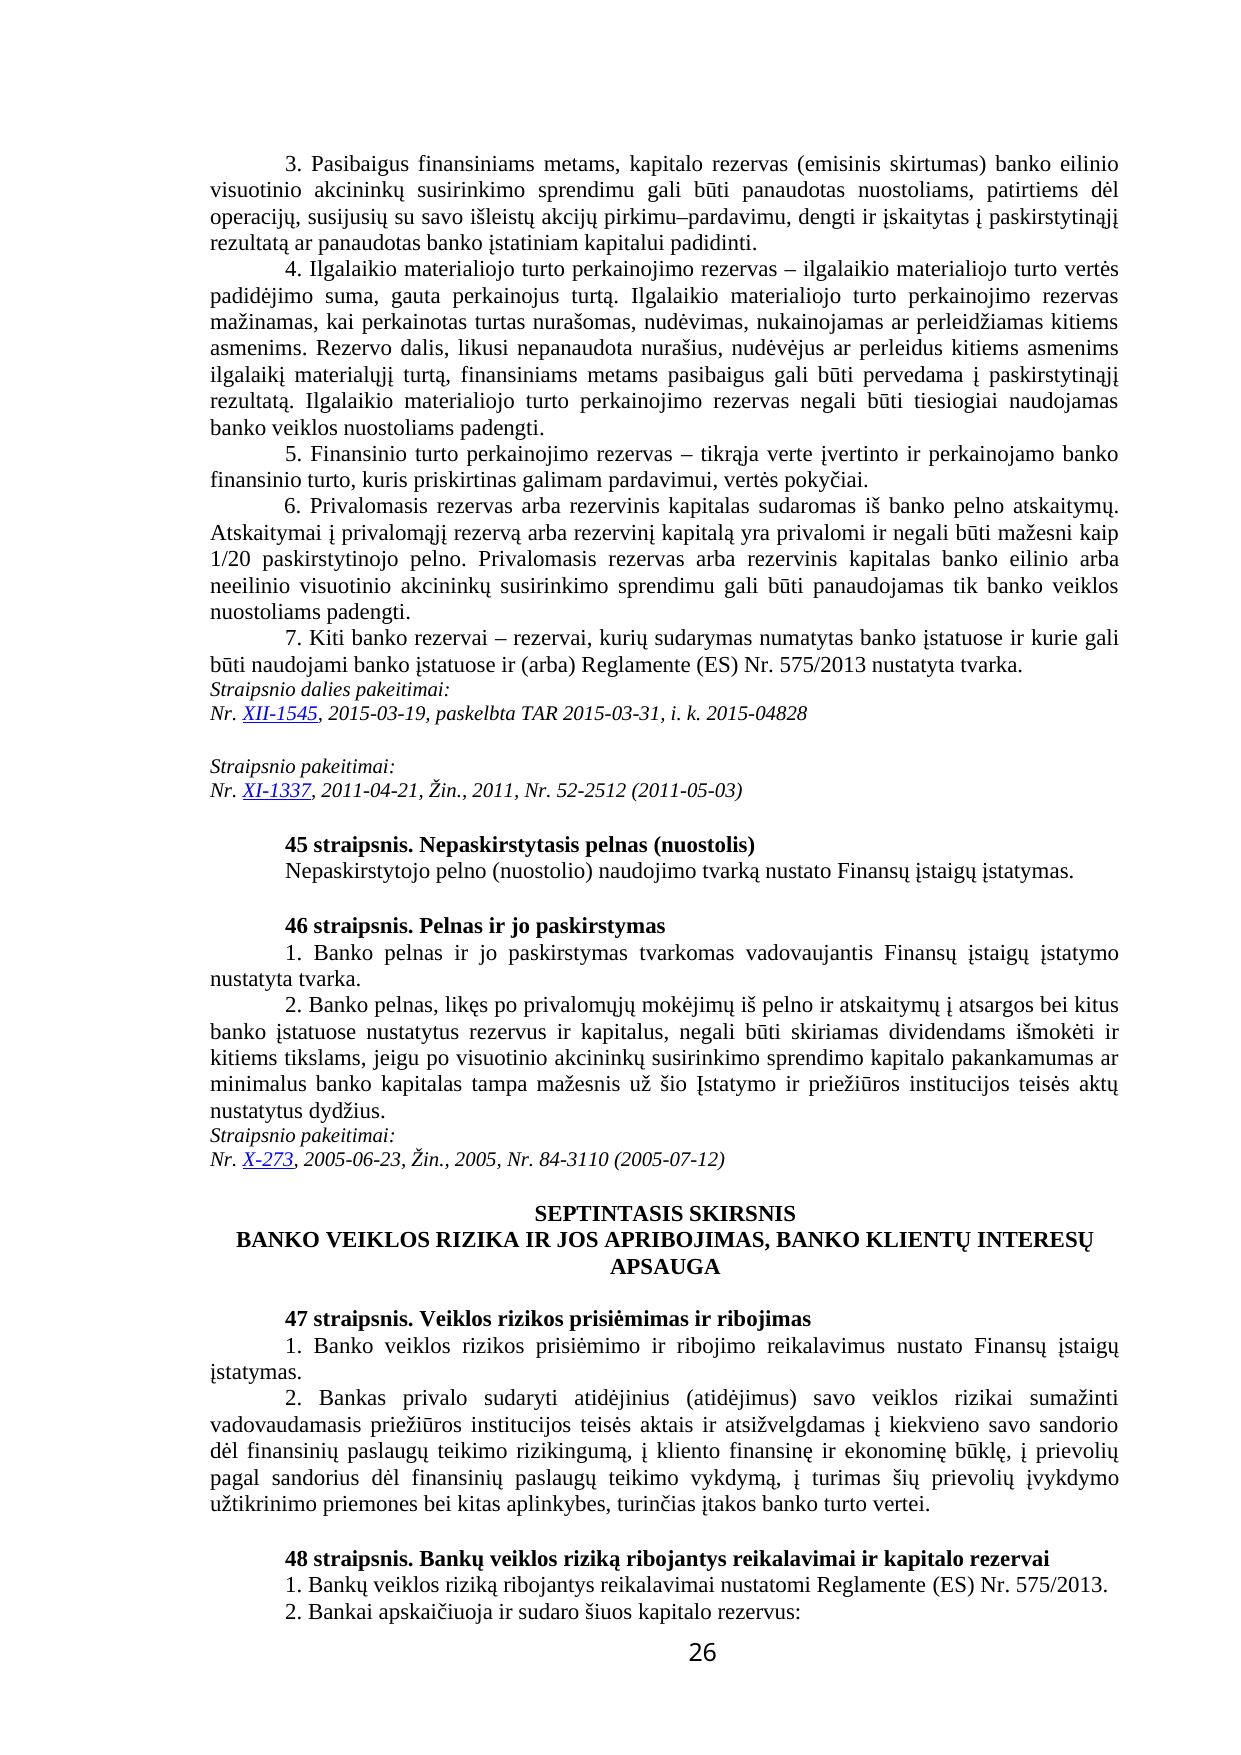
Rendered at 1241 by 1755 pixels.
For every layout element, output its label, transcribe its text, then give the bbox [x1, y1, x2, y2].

text 46 straipsnis. Pelnas ir jo paskirstymas [210, 912, 1120, 939]
text 1. Banko veiklos rizikos prisiėmimo ir ribojimo reikalavimus nustato Finansų įstaigų įstatymas. [210, 1332, 1120, 1384]
text SEPTINTASIS SKIRSNIS [210, 1200, 1120, 1226]
text 1. Bankų veiklos riziką ribojantys reikalavimai nustatomi Reglamente (ES) Nr. 575/2013. [210, 1571, 1120, 1598]
text Nr. XII-1545, 2015-03-19, paskelbta TAR 2015-03-31, i. k. 2015-04828 [210, 701, 1120, 725]
text 2. Bankai apskaičiuoja ir sudaro šiuos kapitalo rezervus: [210, 1598, 1120, 1624]
text 47 straipsnis. Veiklos rizikos prisiėmimas ir ribojimas [210, 1305, 1120, 1332]
text 6. Privalomasis rezervas arba rezervinis kapitalas sudaromas iš banko pelno atskaitymų. Atskaitymai į privalomąjį rezervą arba rezervinį kapitalą yra privalomi ir negali būti mažesni kaip 1/20 paskirstytinojo pelno. Privalomasis rezervas arba rezervinis kapitalas banko eilinio arba neeilinio visuotinio akcininkų susirinkimo sprendimu gali būti panaudojamas tik banko veiklos nuostoliams padengti. [210, 493, 1120, 624]
text Nr. X-273, 2005-06-23, Žin., 2005, Nr. 84-3110 (2005-07-12) [210, 1147, 1120, 1171]
text Straipsnio dalies pakeitimai: [210, 677, 1120, 701]
text 45 straipsnis. Nepaskirstytasis pelnas (nuostolis) [210, 831, 1120, 857]
text 4. Ilgalaikio materialiojo turto perkainojimo rezervas – ilgalaikio materialiojo turto vertės padidėjimo suma, gauta perkainojus turtą. Ilgalaikio materialiojo turto perkainojimo rezervas mažinamas, kai perkainotas turtas nurašomas, nudėvimas, nukainojamas ar perleidžiamas kitiems asmenims. Rezervo dalis, likusi nepanaudota nurašius, nudėvėjus ar perleidus kitiems asmenims ilgalaikį materialųjį turtą, finansiniams metams pasibaigus gali būti pervedama į paskirstytinąjį rezultatą. Ilgalaikio materialiojo turto perkainojimo rezervas negali būti tiesiogiai naudojamas banko veiklos nuostoliams padengti. [210, 255, 1120, 440]
text 2. Bankas privalo sudaryti atidėjinius (atidėjimus) savo veiklos rizikai sumažinti vadovaudamasis priežiūros institucijos teisės aktais ir atsižvelgdamas į kiekvieno savo sandorio dėl finansinių paslaugų teikimo rizikingumą, į kliento finansinę ir ekonominę būklę, į prievolių pagal sandorius dėl finansinių paslaugų teikimo vykdymą, į turimas šių prievolių įvykdymo užtikrinimo priemones bei kitas aplinkybes, turinčias įtakos banko turto vertei. [210, 1384, 1120, 1516]
text Nepaskirstytojo pelno (nuostolio) naudojimo tvarką nustato Finansų įstaigų įstatymas. [210, 857, 1120, 883]
text 2. Banko pelnas, likęs po privalomųjų mokėjimų iš pelno ir atskaitymų į atsargos bei kitus banko įstatuose nustatytus rezervus ir kapitalus, negali būti skiriamas dividendams išmokėti ir kitiems tikslams, jeigu po visuotinio akcininkų susirinkimo sprendimo kapitalo pakankamumas ar minimalus banko kapitalas tampa mažesnis už šio Įstatymo ir priežiūros institucijos teisės aktų nustatytus dydžius. [210, 991, 1120, 1123]
text 5. Finansinio turto perkainojimo rezervas – tikrąja verte įvertinto ir perkainojamo banko finansinio turto, kuris priskirtinas galimam pardavimui, vertės pokyčiai. [210, 440, 1120, 493]
text Straipsnio pakeitimai: [210, 754, 1120, 778]
text 1. Banko pelnas ir jo paskirstymas tvarkomas vadovaujantis Finansų įstaigų įstatymo nustatyta tvarka. [210, 939, 1120, 991]
text Straipsnio pakeitimai: [210, 1123, 1120, 1147]
text BANKO VEIKLOS RIZIKA IR JOS APRIBOJIMAS, BANKO KLIENTŲ INTERESŲ APSAUGA [210, 1226, 1120, 1279]
text 48 straipsnis. Bankų veiklos riziką ribojantys reikalavimai ir kapitalo rezervai [210, 1545, 1120, 1571]
text Nr. XI-1337, 2011-04-21, Žin., 2011, Nr. 52-2512 (2011-05-03) [210, 778, 1120, 802]
text 3. Pasibaigus finansiniams metams, kapitalo rezervas (emisinis skirtumas) banko eilinio visuotinio akcininkų susirinkimo sprendimu gali būti panaudotas nuostoliams, patirtiems dėl operacijų, susijusių su savo išleistų akcijų pirkimu–pardavimu, dengti ir įskaitytas į paskirstytinąjį rezultatą ar panaudotas banko įstatiniam kapitalui padidinti. [210, 150, 1120, 255]
text 7. Kiti banko rezervai – rezervai, kurių sudarymas numatytas banko įstatuose ir kurie gali būti naudojami banko įstatuose ir (arba) Reglamente (ES) Nr. 575/2013 nustatyta tvarka. [210, 624, 1120, 677]
